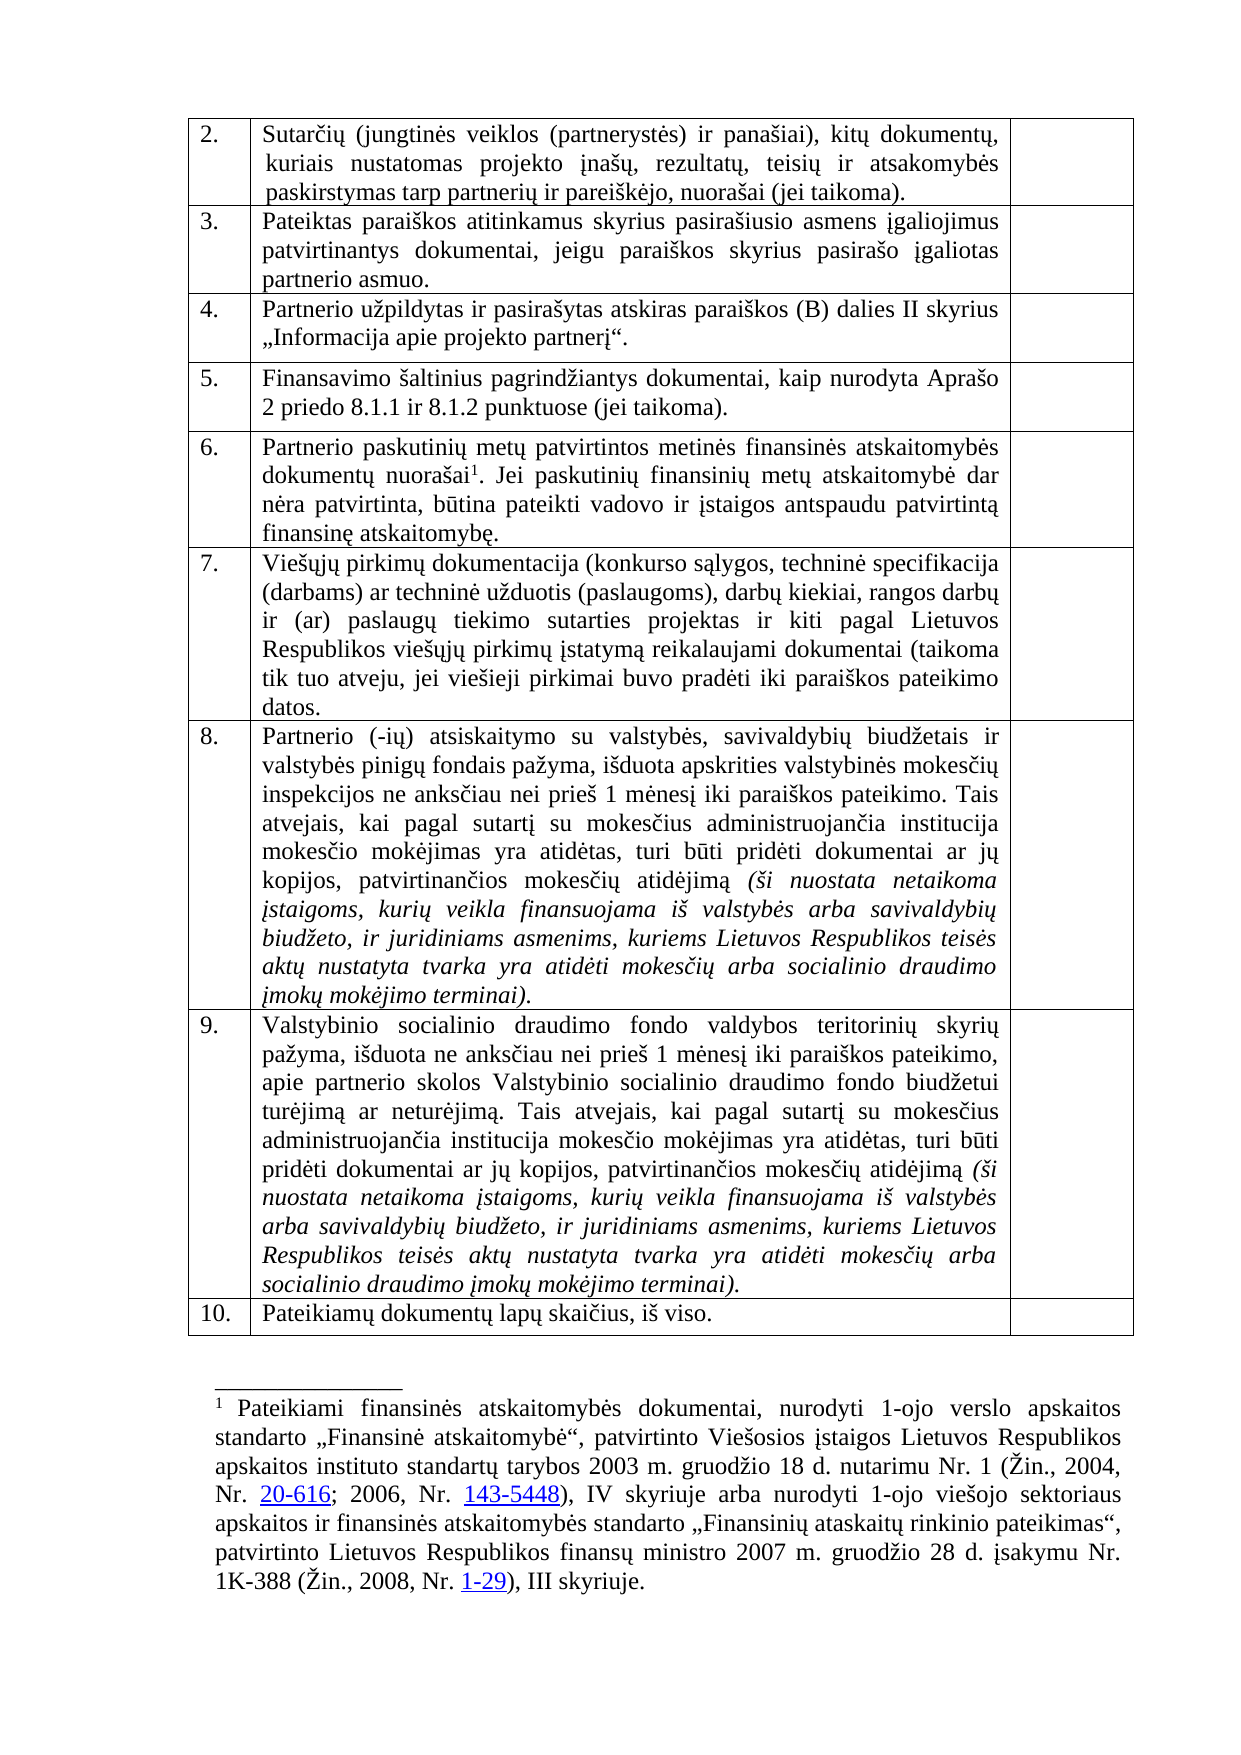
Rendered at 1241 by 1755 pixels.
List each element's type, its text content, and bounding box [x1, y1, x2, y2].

table_cell 5. [189, 363, 250, 431]
table_cell Valstybinio socialinio draudimo fondo valdybos teritorinių skyrių pažyma, išduota ne anksčiau nei prieš 1 mėnesį iki paraiškos pateikimo, apie partnerio skolos Valstybinio socialinio draudimo fondo biudžetui turėjimą ar neturėjimą. Tais atvejais, kai pagal sutartį su mokesčius administruojančia institucija mokesčio mokėjimas yra atidėtas, turi būti pridėti dokumentai ar jų kopijos, patvirtinančios mokesčių atidėjimą (ši nuostata netaikoma įstaigoms, kurių veikla finansuojama iš valstybės arba savivaldybių biudžeto, ir juridiniams asmenims, kuriems Lietuvos Respublikos teisės aktų nustatyta tvarka yra atidėti mokesčių arba socialinio draudimo įmokų mokėjimo terminai). [251, 1010, 1010, 1297]
table_cell 9. [189, 1010, 250, 1297]
table_cell [1011, 721, 1133, 1009]
table_cell Viešųjų pirkimų dokumentacija (konkurso sąlygos, techninė specifikacija (darbams) ar techninė užduotis (paslaugoms), darbų kiekiai, rangos darbų ir (ar) paslaugų tiekimo sutarties projektas ir kiti pagal Lietuvos Respublikos viešųjų pirkimų įstatymą reikalaujami dokumentai (taikoma tik tuo atveju, jei viešieji pirkimai buvo pradėti iki paraiškos pateikimo datos. [251, 548, 1010, 720]
table_cell Partnerio užpildytas ir pasirašytas atskiras paraiškos (B) dalies II skyrius „Informacija apie projekto partnerį“. [251, 294, 1010, 362]
text _______________ [215, 1364, 1122, 1393]
text 1 Pateikiami finansinės atskaitomybės dokumentai, nurodyti 1-ojo verslo apskaitos standarto „Finansinė atskaitomybė“, patvirtinto Viešosios įstaigos Lietuvos Respublikos apskaitos instituto standartų tarybos 2003 m. gruodžio 18 d. nutarimu Nr. 1 (Žin., 2004, Nr. 20-616; 2006, Nr. 143-5448), IV skyriuje arba nurodyti 1-ojo viešojo sektoriaus apskaitos ir finansinės atskaitomybės standarto „Finansinių ataskaitų rinkinio pateikimas“, patvirtinto Lietuvos Respublikos finansų ministro 2007 m. gruodžio 28 d. įsakymu Nr. 1K-388 (Žin., 2008, Nr. 1-29), III skyriuje. [215, 1393, 1122, 1594]
table_cell Sutarčių (jungtinės veiklos (partnerystės) ir panašiai), kitų dokumentų, kuriais nustatomas projekto įnašų, rezultatų, teisių ir atsakomybės paskirstymas tarp partnerių ir pareiškėjo, nuorašai (jei taikoma). [251, 119, 1010, 205]
table_cell [1011, 432, 1133, 547]
table_cell [1011, 1010, 1133, 1297]
table_cell [1011, 548, 1133, 720]
table_cell 2. [189, 119, 250, 205]
table_cell [1011, 294, 1133, 362]
table_cell [1011, 119, 1133, 205]
table_cell [1011, 206, 1133, 293]
table_cell 10. [189, 1299, 250, 1335]
table_cell [1011, 363, 1133, 431]
table_cell Partnerio paskutinių metų patvirtintos metinės finansinės atskaitomybės dokumentų nuorašai1. Jei paskutinių finansinių metų atskaitomybė dar nėra patvirtinta, būtina pateikti vadovo ir įstaigos antspaudu patvirtintą finansinę atskaitomybę. [251, 432, 1010, 547]
table_cell Partnerio (-ių) atsiskaitymo su valstybės, savivaldybių biudžetais ir valstybės pinigų fondais pažyma, išduota apskrities valstybinės mokesčių inspekcijos ne anksčiau nei prieš 1 mėnesį iki paraiškos pateikimo. Tais atvejais, kai pagal sutartį su mokesčius administruojančia institucija mokesčio mokėjimas yra atidėtas, turi būti pridėti dokumentai ar jų kopijos, patvirtinančios mokesčių atidėjimą (ši nuostata netaikoma įstaigoms, kurių veikla finansuojama iš valstybės arba savivaldybių biudžeto, ir juridiniams asmenims, kuriems Lietuvos Respublikos teisės aktų nustatyta tvarka yra atidėti mokesčių arba socialinio draudimo įmokų mokėjimo terminai). [251, 721, 1010, 1009]
table_cell 6. [189, 432, 250, 547]
table_cell 3. [189, 206, 250, 293]
table_cell Finansavimo šaltinius pagrindžiantys dokumentai, kaip nurodyta Aprašo 2 priedo 8.1.1 ir 8.1.2 punktuose (jei taikoma). [251, 363, 1010, 431]
table_cell 4. [189, 294, 250, 362]
table_cell Pateiktas paraiškos atitinkamus skyrius pasirašiusio asmens įgaliojimus patvirtinantys dokumentai, jeigu paraiškos skyrius pasirašo įgaliotas partnerio asmuo. [251, 206, 1010, 293]
table_cell [1011, 1299, 1133, 1335]
table_cell 8. [189, 721, 250, 1009]
table_cell 7. [189, 548, 250, 720]
table_cell Pateikiamų dokumentų lapų skaičius, iš viso. [251, 1299, 1010, 1335]
